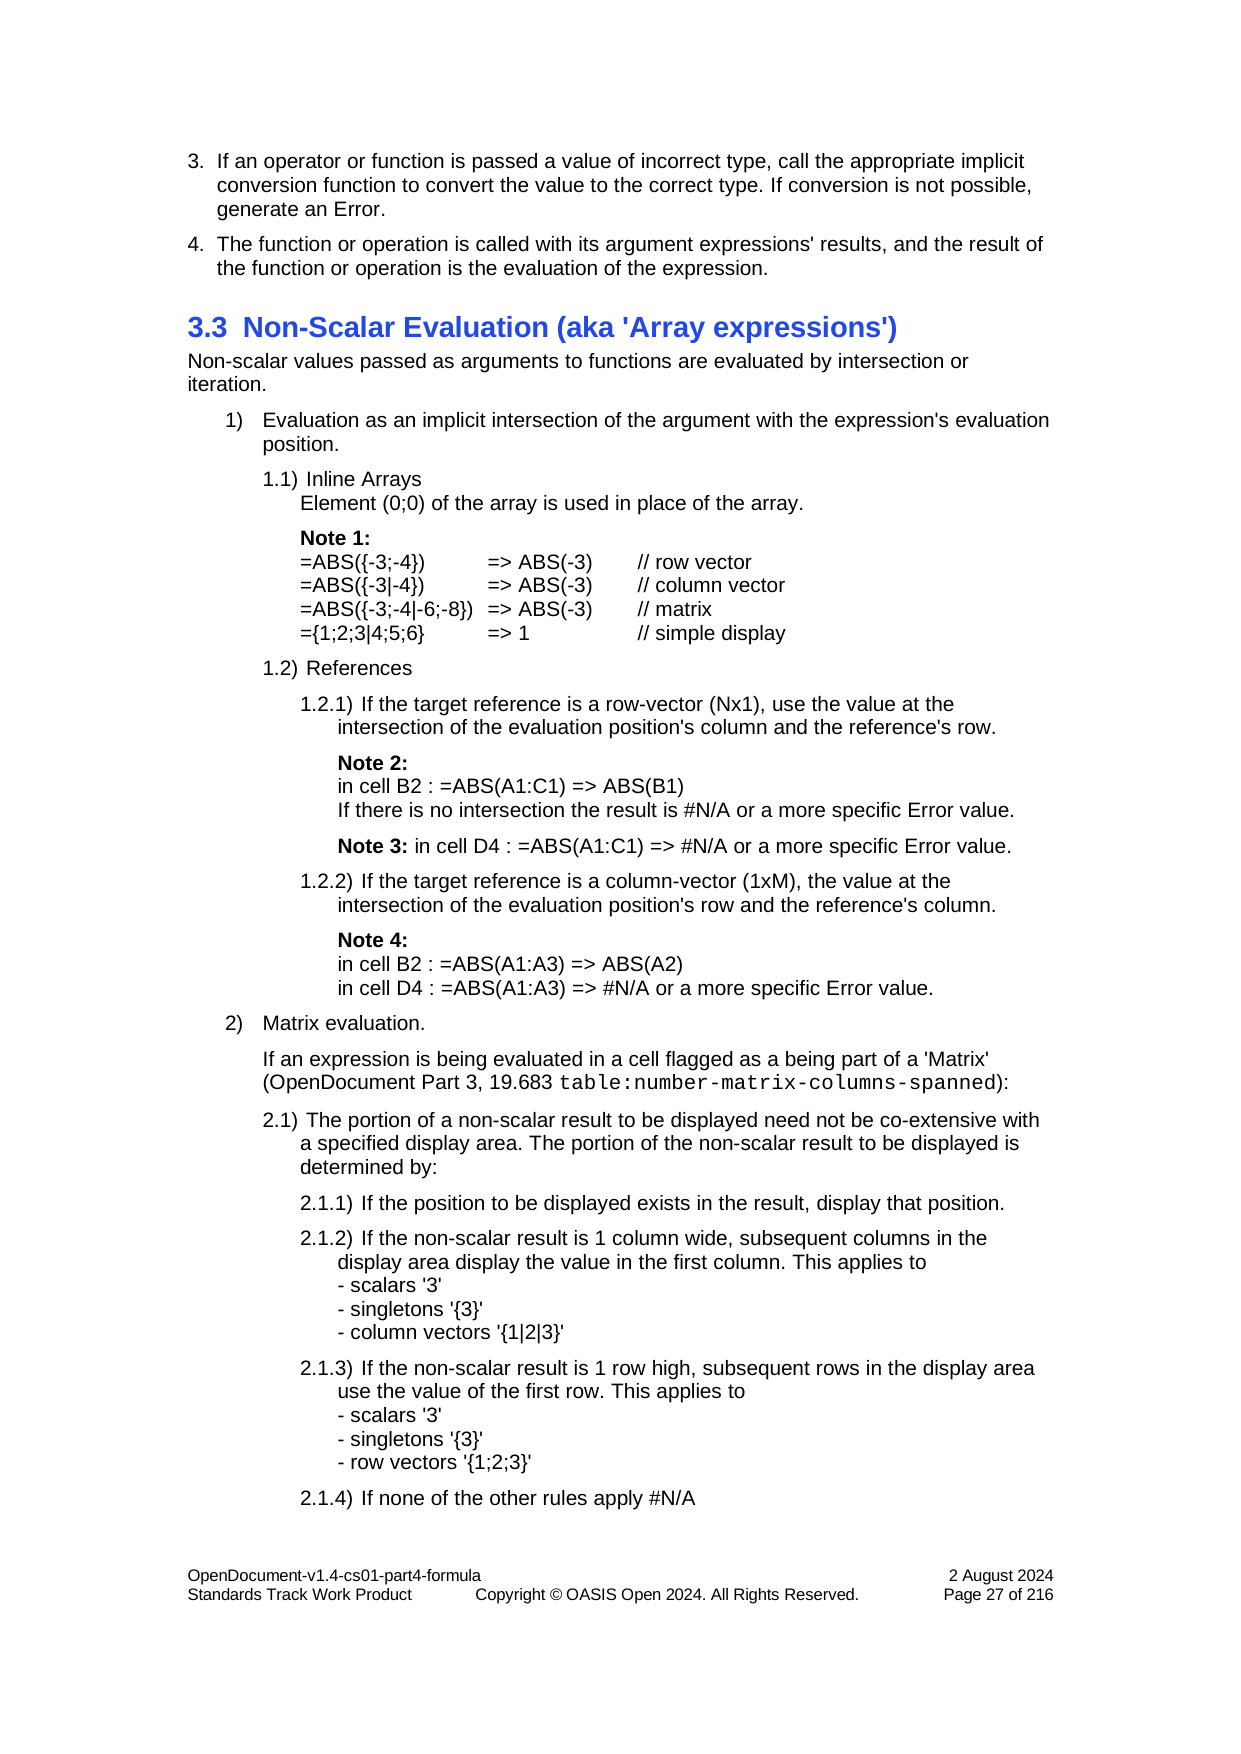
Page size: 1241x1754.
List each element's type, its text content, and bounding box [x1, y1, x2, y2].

list Note 4: in cell B2 : =ABS(A1:A3) => ABS(A2) in cell D4 : =ABS(A1:A3) => #N/A or a more specific Error value. [300, 929, 1053, 999]
list Note 3: in cell D4 : =ABS(A1:C1) => #N/A or a more specific Error value. [300, 834, 1053, 858]
list If the target reference is a column-vector (1xM), the value at the intersection of the evaluation position's row and the reference's column. [300, 870, 1053, 917]
list If an expression is being evaluated in a cell flagged as a being part of a 'Matrix' (OpenDocument Part 3, 19.683 table:number-matrix-columns-spanned): [225, 1047, 1053, 1096]
list The function or operation is called with its argument expressions' results, and the result of the function or operation is the evaluation of the expression. [187, 233, 1053, 280]
list If the non-scalar result is 1 column wide, subsequent columns in the display area display the value in the first column. This applies to - scalars '3' - singletons '{3}' - column vectors '{1|2|3}' [300, 1227, 1053, 1344]
subtitle Non-Scalar Evaluation (aka 'Array expressions') [187, 311, 1053, 343]
list If the position to be displayed exists in the result, display that position. [300, 1191, 1053, 1214]
text Non-scalar values passed as arguments to functions are evaluated by intersection or iteration. [187, 349, 1053, 396]
list Inline Arrays Element (0;0) of the array is used in place of the array. [262, 468, 1053, 515]
list If the target reference is a row-vector (Nx1), use the value at the intersection of the evaluation position's column and the reference's row. [300, 692, 1053, 739]
list References [262, 657, 1053, 680]
list If none of the other rules apply #N/A [300, 1486, 1053, 1510]
list Note 1: =ABS({-3;-4}) => ABS(-3) // row vector =ABS({-3|-4}) => ABS(-3) // column vector =ABS({-3;-4|-6;-8}) => ABS(-3) // matrix ={1;2;3|4;5;6} => 1 // simple display [262, 527, 1053, 644]
list If an operator or function is passed a value of incorrect type, call the appropriate implicit conversion function to convert the value to the correct type. If conversion is not possible, generate an Error. [187, 150, 1053, 221]
list If the non-scalar result is 1 row high, subsequent rows in the display area use the value of the first row. This applies to - scalars '3' - singletons '{3}' - row vectors '{1;2;3}' [300, 1356, 1053, 1474]
list Note 2: in cell B2 : =ABS(A1:C1) => ABS(B1) If there is no intersection the result is #N/A or a more specific Error value. [300, 751, 1053, 822]
list Matrix evaluation. [225, 1012, 1053, 1035]
list The portion of a non-scalar result to be displayed need not be co-extensive with a specified display area. The portion of the non-scalar result to be displayed is determined by: [262, 1108, 1053, 1179]
list Evaluation as an implicit intersection of the argument with the expression's evaluation position. [225, 408, 1053, 456]
